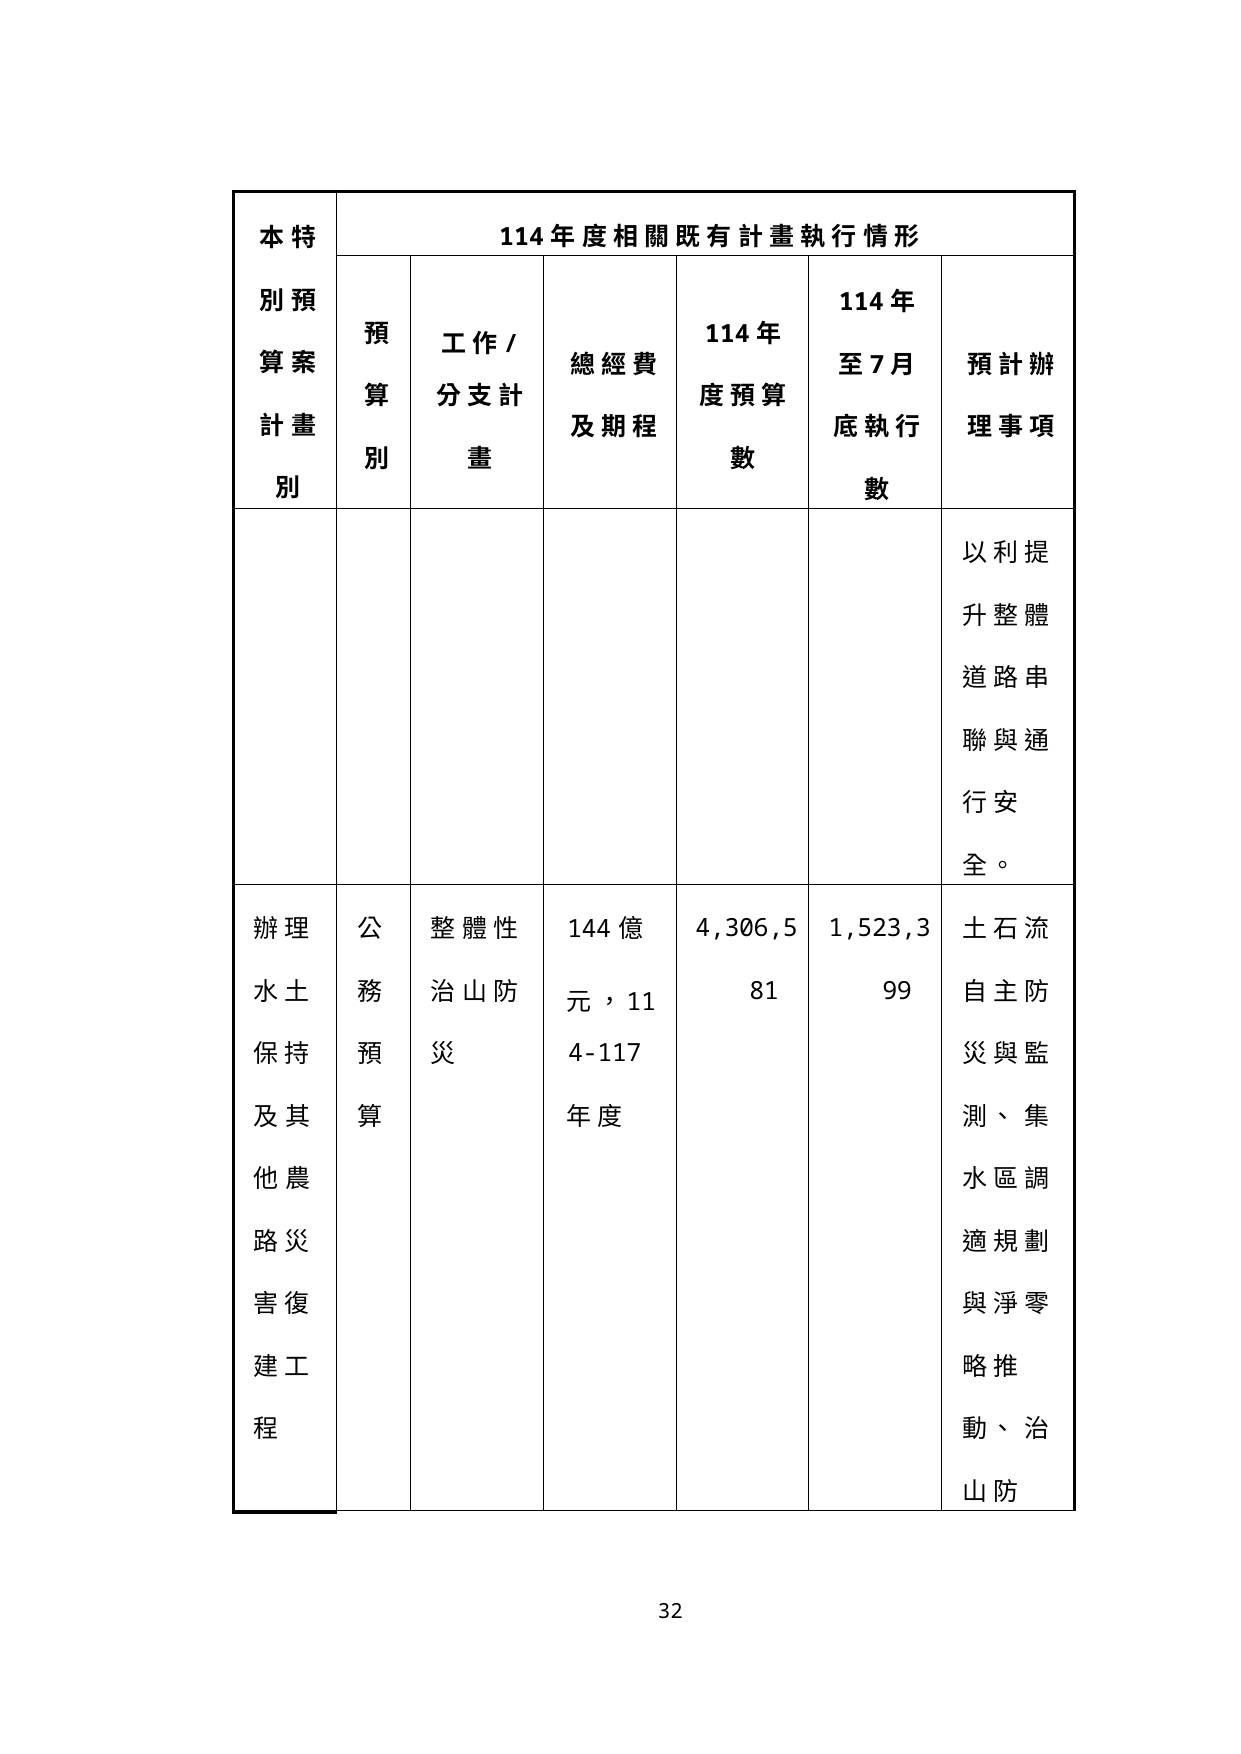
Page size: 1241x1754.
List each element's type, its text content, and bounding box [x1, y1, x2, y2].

table_cell 以利提升整體道路串聯與通行安全。 [942, 509, 1073, 884]
table_header 本特別預算案計畫別 [235, 193, 336, 508]
table_cell [544, 509, 676, 884]
table_cell [809, 509, 941, 884]
table_cell 1,523,399 [809, 885, 941, 1510]
table_cell 工作/分支計畫 [411, 256, 543, 508]
table_cell 114年度預算數 [677, 256, 808, 508]
table_header 114年度相關既有計畫執行情形 [337, 193, 1073, 255]
table_cell 總經費及期程 [544, 256, 676, 508]
table_cell 整體性治山防災 [411, 885, 543, 1510]
table_cell 預計辦理事項 [942, 256, 1073, 508]
table_cell 預算別 [337, 256, 410, 508]
table_cell [677, 509, 808, 884]
table_cell 公務預算 [337, 885, 410, 1510]
table_cell 114年至7月底執行數 [809, 256, 941, 508]
table_cell [411, 509, 543, 884]
table_cell 辦理水土保持及其他農路災害復建工程 [235, 885, 336, 1510]
table_cell 土石流自主防災與監測、集水區調適規劃與淨零略推動、治山防 [942, 885, 1073, 1510]
table_cell 4,306,581 [677, 885, 808, 1510]
table_cell [337, 509, 410, 884]
table_cell 144億元，114-117年度 [544, 885, 676, 1510]
table_cell [235, 509, 336, 884]
